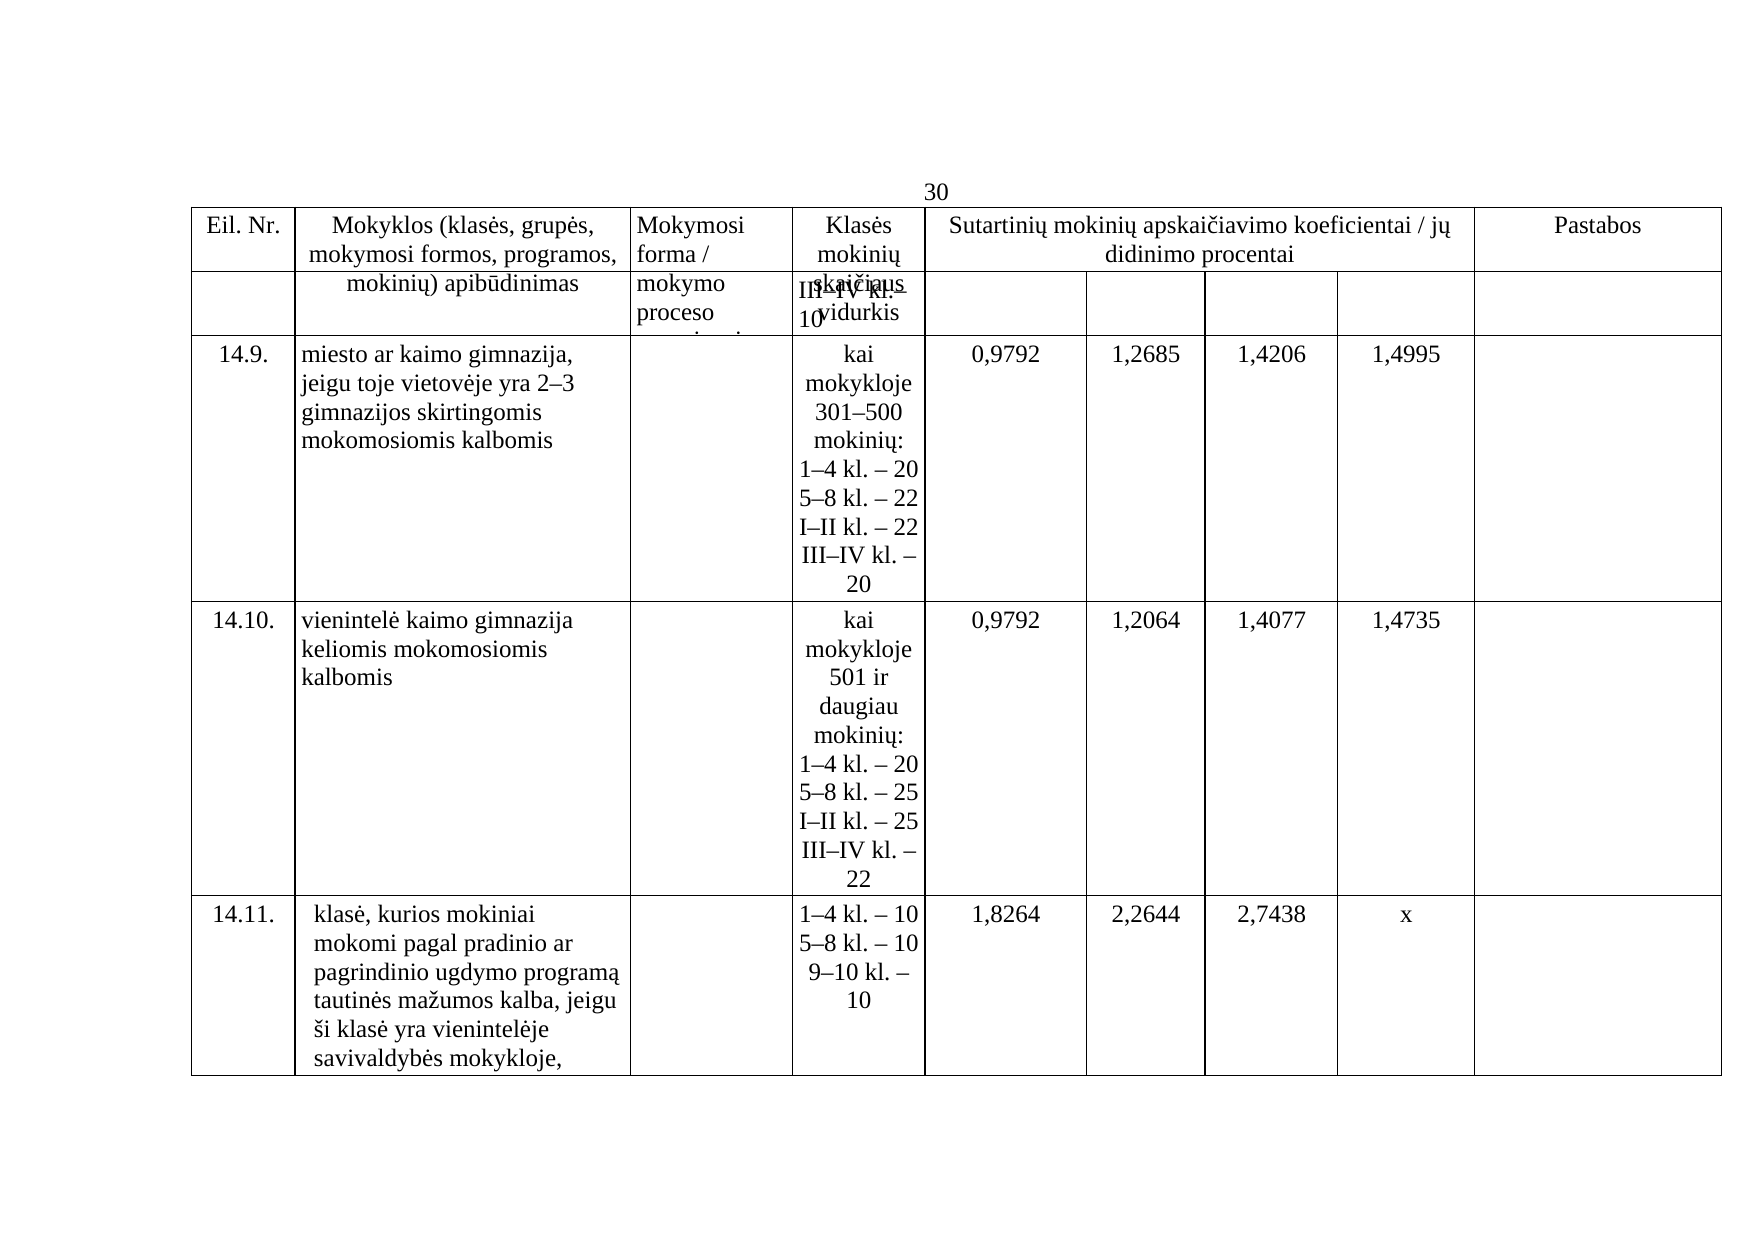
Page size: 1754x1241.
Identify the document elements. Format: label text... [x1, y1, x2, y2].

table_cell 1,4206 [1206, 336, 1337, 601]
table_cell 0,9792 [926, 602, 1086, 895]
table_cell 1,4735 [1338, 602, 1474, 895]
table_cell [192, 272, 294, 335]
table_cell vienintelė kaimo gimnazija keliomis mokomosiomis kalbomis [296, 602, 630, 895]
table_cell [1475, 896, 1721, 1075]
table_header Eil. Nr. [192, 208, 294, 271]
table_cell klasė, kurios mokiniai mokomi pagal pradinio ar pagrindinio ugdymo programą tautinės mažumos kalba, jeigu ši klasė yra vienintelėje savivaldybės mokykloje, kurioje mokoma tautinės mažumos kalba24 [296, 896, 630, 1075]
table_cell savivaldybės teritorijoje esanti vienintelė gimnazija tautinės mažumos mokomąja kalba [296, 272, 630, 335]
table_cell kai mokykloje 301–500 mokinių: 1–4 kl. – 20 5–8 kl. – 22 I–II kl. – 22 III–IV kl. – 20 [793, 336, 924, 601]
table_cell miesto ar kaimo gimnazija, jeigu toje vietovėje yra 2–3 gimnazijos skirtingomis mokomosiomis kalbomis [296, 336, 630, 601]
table_cell [631, 602, 792, 895]
table_cell [631, 896, 792, 1075]
table_cell [1206, 272, 1337, 335]
table_cell [631, 336, 792, 601]
table_cell 1,2685 [1087, 336, 1204, 601]
table_cell kai mokykloje 501 ir daugiau mokinių: 1–4 kl. – 20 5–8 kl. – 25 I–II kl. – 25 III–IV kl. – 22 [793, 602, 924, 895]
table_header Klasės mokinių skaičiaus vidurkis [793, 208, 924, 271]
table_cell 1–4 kl. – 10 5–8 kl. – 10 9–10 kl. – 10 [793, 896, 924, 1075]
table_cell 14.10. [192, 602, 294, 895]
table_cell 14.9. [192, 336, 294, 601]
table_cell 0,9792 [926, 336, 1086, 601]
table_cell [1087, 272, 1204, 335]
table_cell 2,7438 [1206, 896, 1337, 1075]
table_cell 1,4077 [1206, 602, 1337, 895]
table_cell 1,2064 [1087, 602, 1204, 895]
table_cell [926, 272, 1086, 335]
table_cell 1,4995 [1338, 336, 1474, 601]
table_cell [1338, 272, 1474, 335]
table_cell 1,8264 [926, 896, 1086, 1075]
table_cell [1475, 272, 1721, 335]
table_cell x [1338, 896, 1474, 1075]
table_header Mokyklos (klasės, grupės, mokymosi formos, programos, mokinių) apibūdinimas [296, 208, 630, 271]
table_header Pastabos [1475, 208, 1721, 271]
table_cell 2,2644 [1087, 896, 1204, 1075]
table_cell kai mokykloje iki 300 mokinių: 1–4 kl. – 15 5–8 kl. – 15 I–II kl.–15 III–IV kl.–10 [793, 272, 924, 335]
table_cell [631, 272, 792, 335]
table_cell 14.11. [192, 896, 294, 1075]
table_cell [1475, 336, 1721, 601]
table_cell [1475, 602, 1721, 895]
table_header Mokymosi forma / mokymo proceso organizavimo būdas / ugdymo programa [631, 208, 792, 271]
table_header Sutartinių mokinių apskaičiavimo koeficientai / jų didinimo procentai [926, 208, 1474, 271]
